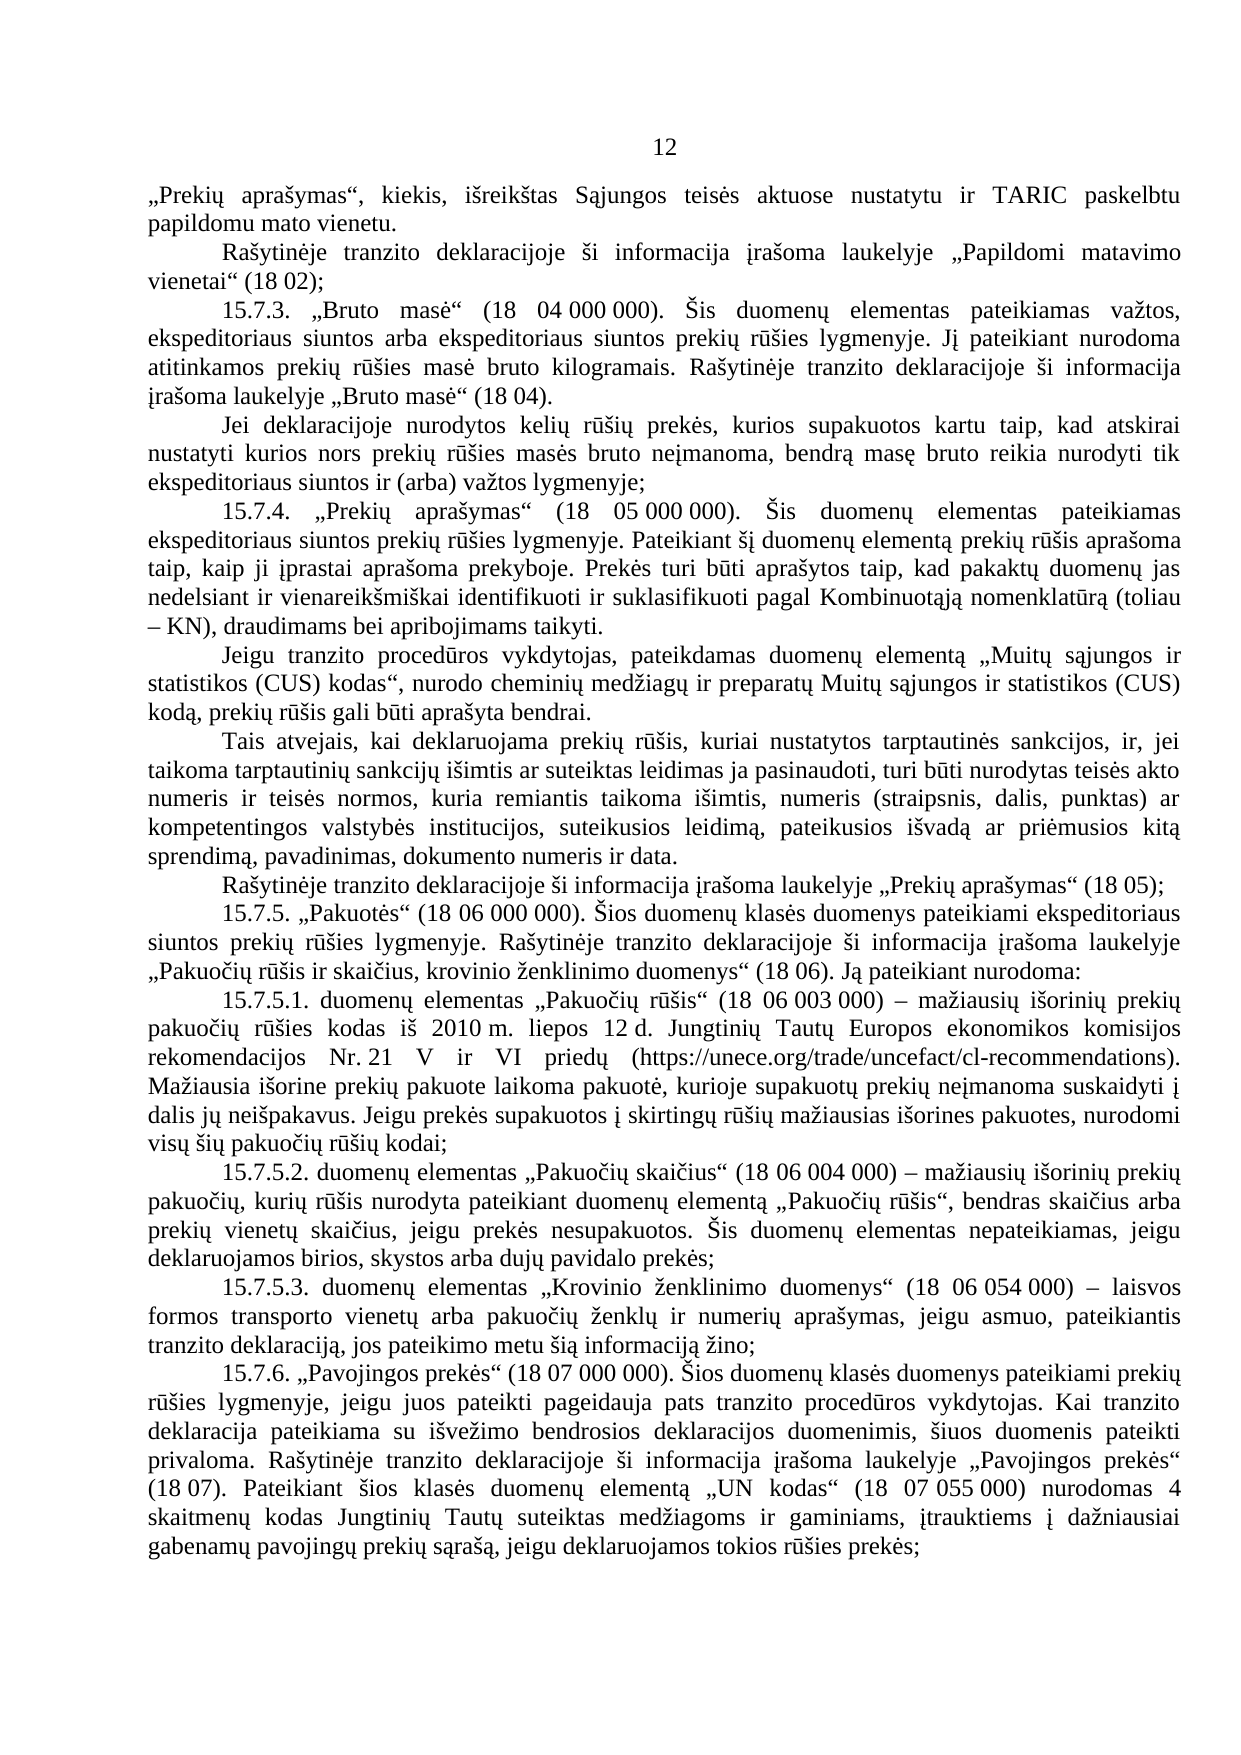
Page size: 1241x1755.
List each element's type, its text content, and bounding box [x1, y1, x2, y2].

text 15.7.5.3. duomenų elementas „Krovinio ženklinimo duomenys“ (18 06 054 000) – laisvos formos transporto vienetų arba pakuočių ženklų ir numerių aprašymas, jeigu asmuo, pateikiantis tranzito deklaraciją, jos pateikimo metu šią informaciją žino; [148, 1272, 1181, 1358]
text 15.7.4. „Prekių aprašymas“ (18 05 000 000). Šis duomenų elementas pateikiamas ekspeditoriaus siuntos prekių rūšies lygmenyje. Pateikiant šį duomenų elementą prekių rūšis aprašoma taip, kaip ji įprastai aprašoma prekyboje. Prekės turi būti aprašytos taip, kad pakaktų duomenų jas nedelsiant ir vienareikšmiškai identifikuoti ir suklasifikuoti pagal Kombinuotąją nomenklatūrą (toliau – KN), draudimams bei apribojimams taikyti. [148, 496, 1181, 640]
text 15.7.6. „Pavojingos prekės“ (18 07 000 000). Šios duomenų klasės duomenys pateikiami prekių rūšies lygmenyje, jeigu juos pateikti pageidauja pats tranzito procedūros vykdytojas. Kai tranzito deklaracija pateikiama su išvežimo bendrosios deklaracijos duomenimis, šiuos duomenis pateikti privaloma. Rašytinėje tranzito deklaracijoje ši informacija įrašoma laukelyje „Pavojingos prekės“ (18 07). Pateikiant šios klasės duomenų elementą „UN kodas“ (18 07 055 000) nurodomas 4 skaitmenų kodas Jungtinių Tautų suteiktas medžiagoms ir gaminiams, įtrauktiems į dažniausiai gabenamų pavojingų prekių sąrašą, jeigu deklaruojamos tokios rūšies prekės; [148, 1358, 1181, 1560]
text „Prekių aprašymas“, kiekis, išreikštas Sąjungos teisės aktuose nustatytu ir TARIC paskelbtu papildomu mato vienetu. [148, 180, 1181, 237]
text Jeigu tranzito procedūros vykdytojas, pateikdamas duomenų elementą „Muitų sąjungos ir statistikos (CUS) kodas“, nurodo cheminių medžiagų ir preparatų Muitų sąjungos ir statistikos (CUS) kodą, prekių rūšis gali būti aprašyta bendrai. [148, 640, 1181, 726]
text Rašytinėje tranzito deklaracijoje ši informacija įrašoma laukelyje „Prekių aprašymas“ (18 05); [148, 870, 1181, 898]
text Tais atvejais, kai deklaruojama prekių rūšis, kuriai nustatytos tarptautinės sankcijos, ir, jei taikoma tarptautinių sankcijų išimtis ar suteiktas leidimas ja pasinaudoti, turi būti nurodytas teisės akto numeris ir teisės normos, kuria remiantis taikoma išimtis, numeris (straipsnis, dalis, punktas) ar kompetentingos valstybės institucijos, suteikusios leidimą, pateikusios išvadą ar priėmusios kitą sprendimą, pavadinimas, dokumento numeris ir data. [148, 726, 1181, 870]
text 15.7.5.2. duomenų elementas „Pakuočių skaičius“ (18 06 004 000) – mažiausių išorinių prekių pakuočių, kurių rūšis nurodyta pateikiant duomenų elementą „Pakuočių rūšis“, bendras skaičius arba prekių vienetų skaičius, jeigu prekės nesupakuotos. Šis duomenų elementas nepateikiamas, jeigu deklaruojamos birios, skystos arba dujų pavidalo prekės; [148, 1157, 1181, 1272]
text 15.7.5.1. duomenų elementas „Pakuočių rūšis“ (18 06 003 000) – mažiausių išorinių prekių pakuočių rūšies kodas iš 2010 m. liepos 12 d. Jungtinių Tautų Europos ekonomikos komisijos rekomendacijos Nr. 21 V ir VI priedų (https://unece.org/trade/uncefact/cl-recommendations). Mažiausia išorine prekių pakuote laikoma pakuotė, kurioje supakuotų prekių neįmanoma suskaidyti į dalis jų neišpakavus. Jeigu prekės supakuotos į skirtingų rūšių mažiausias išorines pakuotes, nurodomi visų šių pakuočių rūšių kodai; [148, 985, 1181, 1157]
text Rašytinėje tranzito deklaracijoje ši informacija įrašoma laukelyje „Papildomi matavimo vienetai“ (18 02); [148, 237, 1181, 295]
text 15.7.5. „Pakuotės“ (18 06 000 000). Šios duomenų klasės duomenys pateikiami ekspeditoriaus siuntos prekių rūšies lygmenyje. Rašytinėje tranzito deklaracijoje ši informacija įrašoma laukelyje „Pakuočių rūšis ir skaičius, krovinio ženklinimo duomenys“ (18 06). Ją pateikiant nurodoma: [148, 898, 1181, 985]
text 15.7.3. „Bruto masė“ (18 04 000 000). Šis duomenų elementas pateikiamas važtos, ekspeditoriaus siuntos arba ekspeditoriaus siuntos prekių rūšies lygmenyje. Jį pateikiant nurodoma atitinkamos prekių rūšies masė bruto kilogramais. Rašytinėje tranzito deklaracijoje ši informacija įrašoma laukelyje „Bruto masė“ (18 04). [148, 295, 1181, 410]
text Jei deklaracijoje nurodytos kelių rūšių prekės, kurios supakuotos kartu taip, kad atskirai nustatyti kurios nors prekių rūšies masės bruto neįmanoma, bendrą masę bruto reikia nurodyti tik ekspeditoriaus siuntos ir (arba) važtos lygmenyje; [148, 410, 1181, 496]
